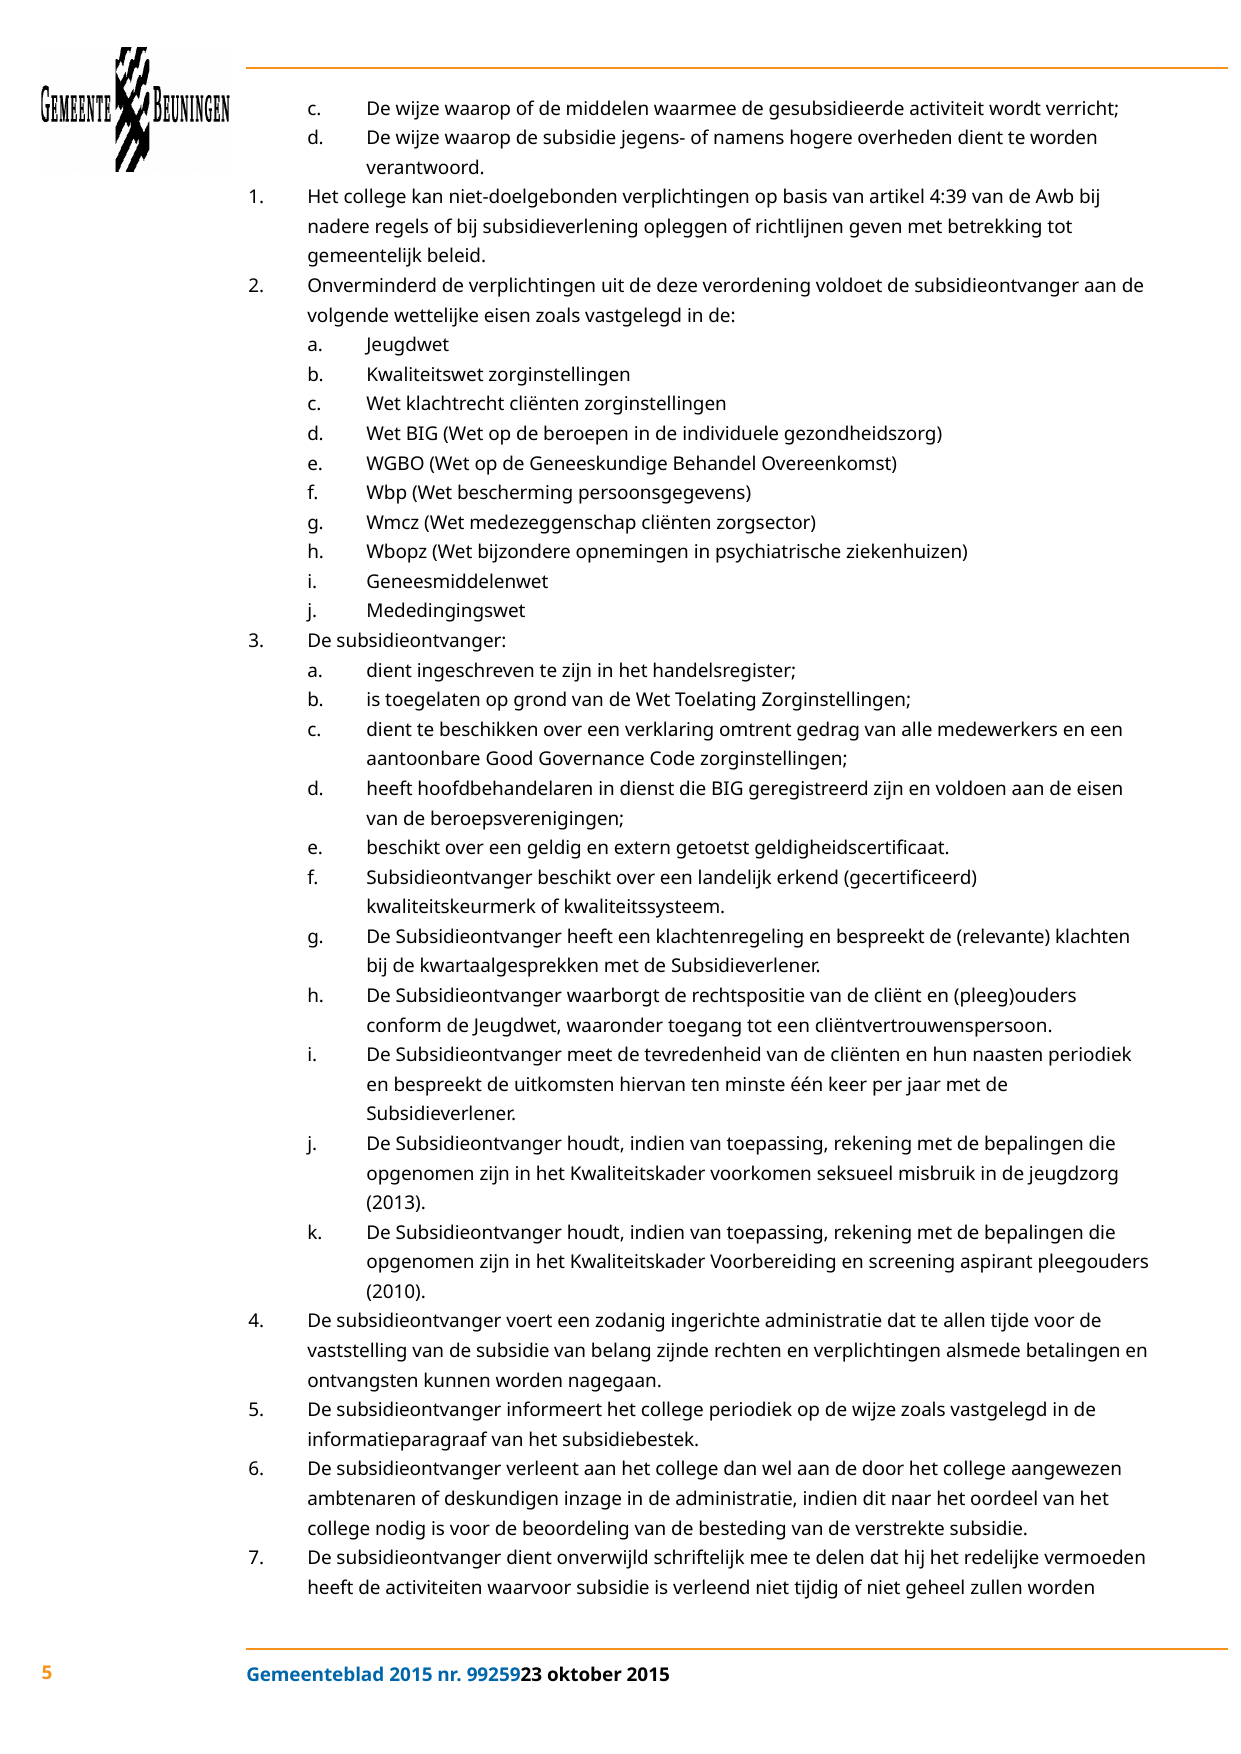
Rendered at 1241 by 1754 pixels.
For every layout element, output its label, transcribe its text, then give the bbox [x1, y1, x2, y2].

list De subsidieontvanger verleent aan het college dan wel aan de door het college aangewezen ambtenaren of deskundigen inzage in de administratie, indien dit naar het oordeel van het college nodig is voor de beoordeling van de besteding van de verstrekte subsidie. [248, 1456, 1152, 1541]
list Subsidieontvanger beschikt over een landelijk erkend (gecertificeerd) kwaliteitskeurmerk of kwaliteitssysteem. [307, 864, 1152, 919]
list beschikt over een geldig en extern getoetst geldigheidscertificaat. [307, 834, 1152, 860]
list Kwaliteitswet zorginstellingen [307, 361, 1152, 387]
list Het college kan niet-doelgebonden verplichtingen op basis van artikel 4:39 van de Awb bij nadere regels of bij subsidieverlening opleggen of richtlijnen geven met betrekking tot gemeentelijk beleid. [248, 183, 1152, 268]
list dient ingeschreven te zijn in het handelsregister; [307, 657, 1152, 683]
list De wijze waarop of de middelen waarmee de gesubsidieerde activiteit wordt verricht; [307, 95, 1152, 121]
list Wmcz (Wet medezeggenschap cliënten zorgsector) [307, 509, 1152, 535]
list Onverminderd de verplichtingen uit de deze verordening voldoet de subsidieontvanger aan de volgende wettelijke eisen zoals vastgelegd in de: [248, 272, 1152, 328]
list Wbp (Wet bescherming persoonsgegevens) [307, 479, 1152, 505]
list Jeugdwet [307, 331, 1152, 357]
list dient te beschikken over een verklaring omtrent gedrag van alle medewerkers en een aantoonbare Good Governance Code zorginstellingen; [307, 716, 1152, 771]
list De subsidieontvanger: [248, 627, 1152, 653]
list Geneesmiddelenwet [307, 568, 1152, 594]
list WGBO (Wet op de Geneeskundige Behandel Overeenkomst) [307, 450, 1152, 476]
list heeft hoofdbehandelaren in dienst die BIG geregistreerd zijn en voldoen aan de eisen van de beroepsverenigingen; [307, 775, 1152, 831]
list De Subsidieontvanger houdt, indien van toepassing, rekening met de bepalingen die opgenomen zijn in het Kwaliteitskader Voorbereiding en screening aspirant pleegouders (2010). [307, 1219, 1152, 1304]
list De subsidieontvanger dient onverwijld schriftelijk mee te delen dat hij het redelijke vermoeden heeft de activiteiten waarvoor subsidie is verleend niet tijdig of niet geheel zullen worden [248, 1544, 1152, 1600]
list Wet klachtrecht cliënten zorginstellingen [307, 391, 1152, 416]
list Wet BIG (Wet op de beroepen in de individuele gezondheidszorg) [307, 420, 1152, 446]
list De Subsidieontvanger houdt, indien van toepassing, rekening met de bepalingen die opgenomen zijn in het Kwaliteitskader voorkomen seksueel misbruik in de jeugdzorg (2013). [307, 1130, 1152, 1215]
list De subsidieontvanger informeert het college periodiek op de wijze zoals vastgelegd in de informatieparagraaf van het subsidiebestek. [248, 1396, 1152, 1452]
list De Subsidieontvanger waarborgt de rechtspositie van de cliënt en (pleeg)ouders conform de Jeugdwet, waaronder toegang tot een cliëntvertrouwenspersoon. [307, 982, 1152, 1038]
list De Subsidieontvanger heeft een klachtenregeling en bespreekt de (relevante) klachten bij de kwartaalgesprekken met de Subsidieverlener. [307, 923, 1152, 978]
list De wijze waarop de subsidie jegens- of namens hogere overheden dient te worden verantwoord. [307, 124, 1152, 180]
list De subsidieontvanger voert een zodanig ingerichte administratie dat te allen tijde voor de vaststelling van de subsidie van belang zijnde rechten en verplichtingen alsmede betalingen en ontvangsten kunnen worden nagegaan. [248, 1308, 1152, 1393]
picture [41, 47, 231, 172]
list De Subsidieontvanger meet de tevredenheid van de cliënten en hun naasten periodiek en bespreekt de uitkomsten hiervan ten minste één keer per jaar met de Subsidieverlener. [307, 1041, 1152, 1126]
list Mededingingswet [307, 598, 1152, 623]
list is toegelaten op grond van de Wet Toelating Zorginstellingen; [307, 686, 1152, 712]
list Wbopz (Wet bijzondere opnemingen in psychiatrische ziekenhuizen) [307, 538, 1152, 564]
